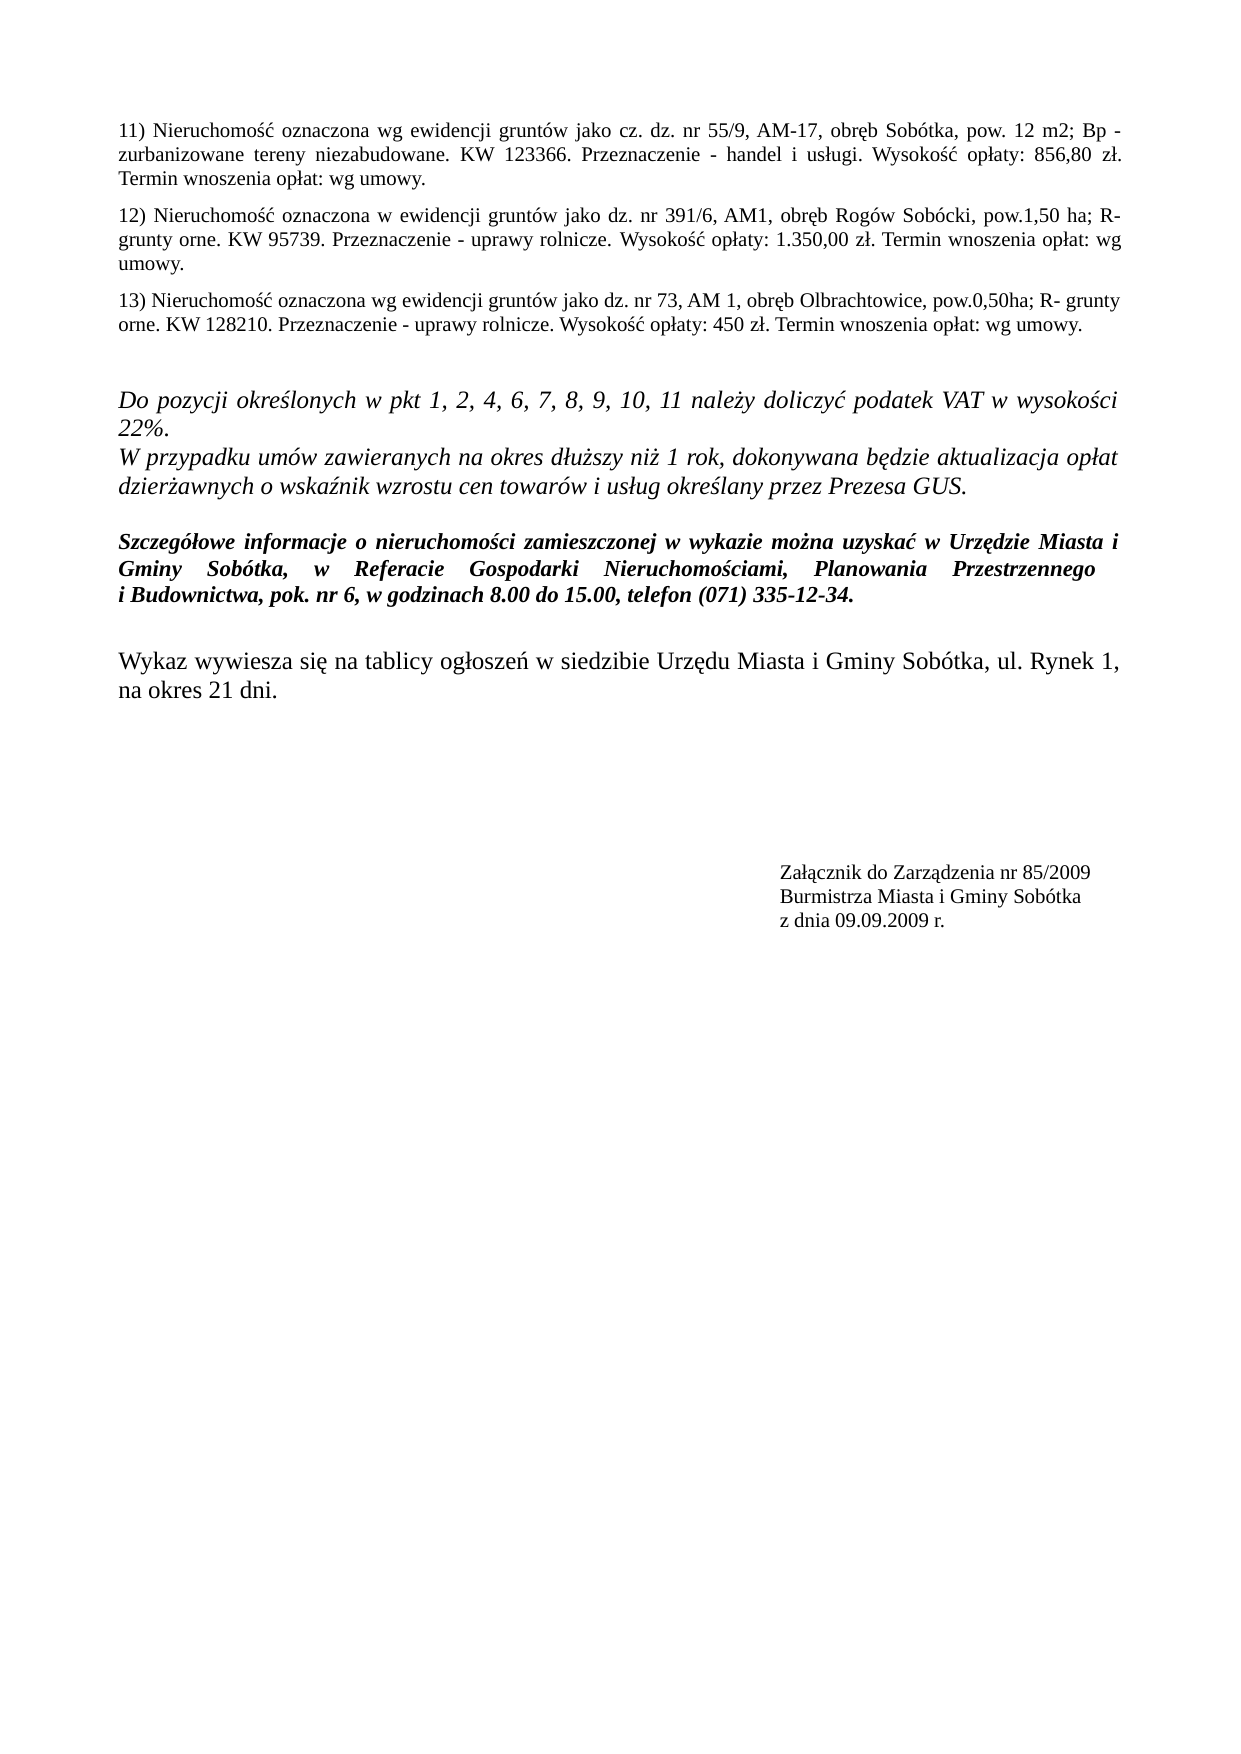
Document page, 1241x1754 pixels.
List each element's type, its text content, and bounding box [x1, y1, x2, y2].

text Wykaz wywiesza się na tablicy ogłoszeń w siedzibie Urzędu Miasta i Gminy Sobótka, ul. Rynek 1, na okres 21 dni. [118, 646, 1122, 704]
text 11) Nieruchomość oznaczona wg ewidencji gruntów jako cz. dz. nr 55/9, AM-17, obręb Sobótka, pow. 12 m2; Bp -zurbanizowane tereny niezabudowane. KW 123366. Przeznaczenie - handel i usługi. Wysokość opłaty: 856,80 zł. Termin wnoszenia opłat: wg umowy. [118, 118, 1122, 190]
text W przypadku umów zawieranych na okres dłuższy niż 1 rok, dokonywana będzie aktualizacja opłat dzierżawnych o wskaźnik wzrostu cen towarów i usług określany przez Prezesa GUS. [118, 442, 1122, 500]
text Załącznik do Zarządzenia nr 85/2009 [118, 860, 1122, 884]
text 12) Nieruchomość oznaczona w ewidencji gruntów jako dz. nr 391/6, AM1, obręb Rogów Sobócki, pow.1,50 ha; R- grunty orne. KW 95739. Przeznaczenie - uprawy rolnicze. Wysokość opłaty: 1.350,00 zł. Termin wnoszenia opłat: wg umowy. [118, 203, 1122, 275]
text Do pozycji określonych w pkt 1, 2, 4, 6, 7, 8, 9, 10, 11 należy doliczyć podatek VAT w wysokości 22%. [118, 385, 1122, 442]
text Burmistrza Miasta i Gminy Sobótka [118, 884, 1122, 908]
text Szczegółowe informacje o nieruchomości zamieszczonej w wykazie można uzyskać w Urzędzie Miasta i Gminy Sobótka, w Referacie Gospodarki Nieruchomościami, Planowania Przestrzennego i Budownictwa, pok. nr 6, w godzinach 8.00 do 15.00, telefon (071) 335-12-34. [118, 528, 1122, 607]
text 13) Nieruchomość oznaczona wg ewidencji gruntów jako dz. nr 73, AM 1, obręb Olbrachtowice, pow.0,50ha; R- grunty orne. KW 128210. Przeznaczenie - uprawy rolnicze. Wysokość opłaty: 450 zł. Termin wnoszenia opłat: wg umowy. [118, 287, 1122, 336]
text z dnia 09.09.2009 r. [118, 908, 1122, 932]
